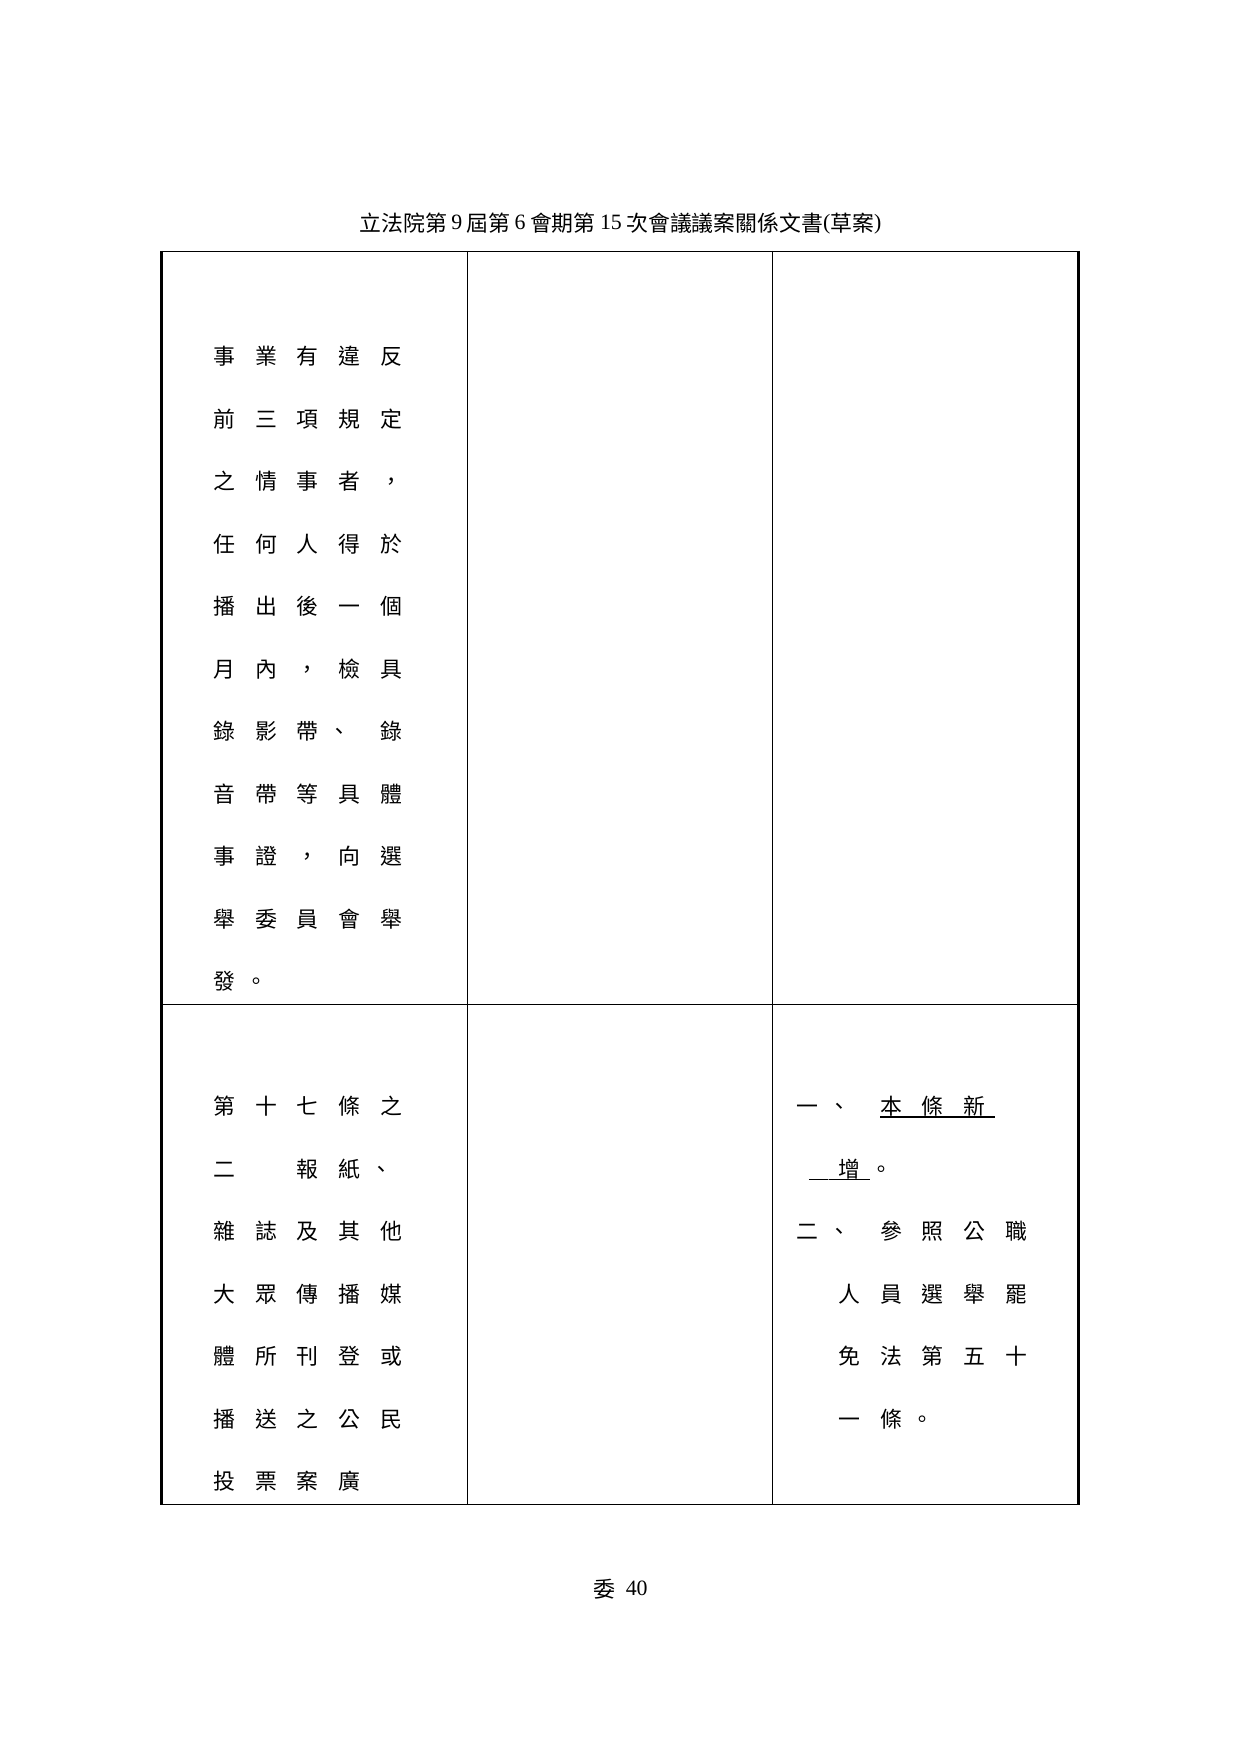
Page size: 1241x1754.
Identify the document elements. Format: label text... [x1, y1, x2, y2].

table_cell [773, 252, 1077, 1004]
table_cell 一、本條新增。 二、參照公職人員選舉罷免法第五十一條。 [773, 1005, 1077, 1504]
table_cell 事業有違反前三項規定之情事者，任何人得於播出後一個月內，檢具錄影帶、錄音帶等具體事證，向選舉委員會舉發。 [163, 252, 467, 1004]
table_cell [468, 1005, 772, 1504]
table_cell [468, 252, 772, 1004]
table_cell 第十七條之二 報紙、雜誌及其他大眾傳播媒體所刊登或播送之公民投票案廣 [163, 1005, 467, 1504]
